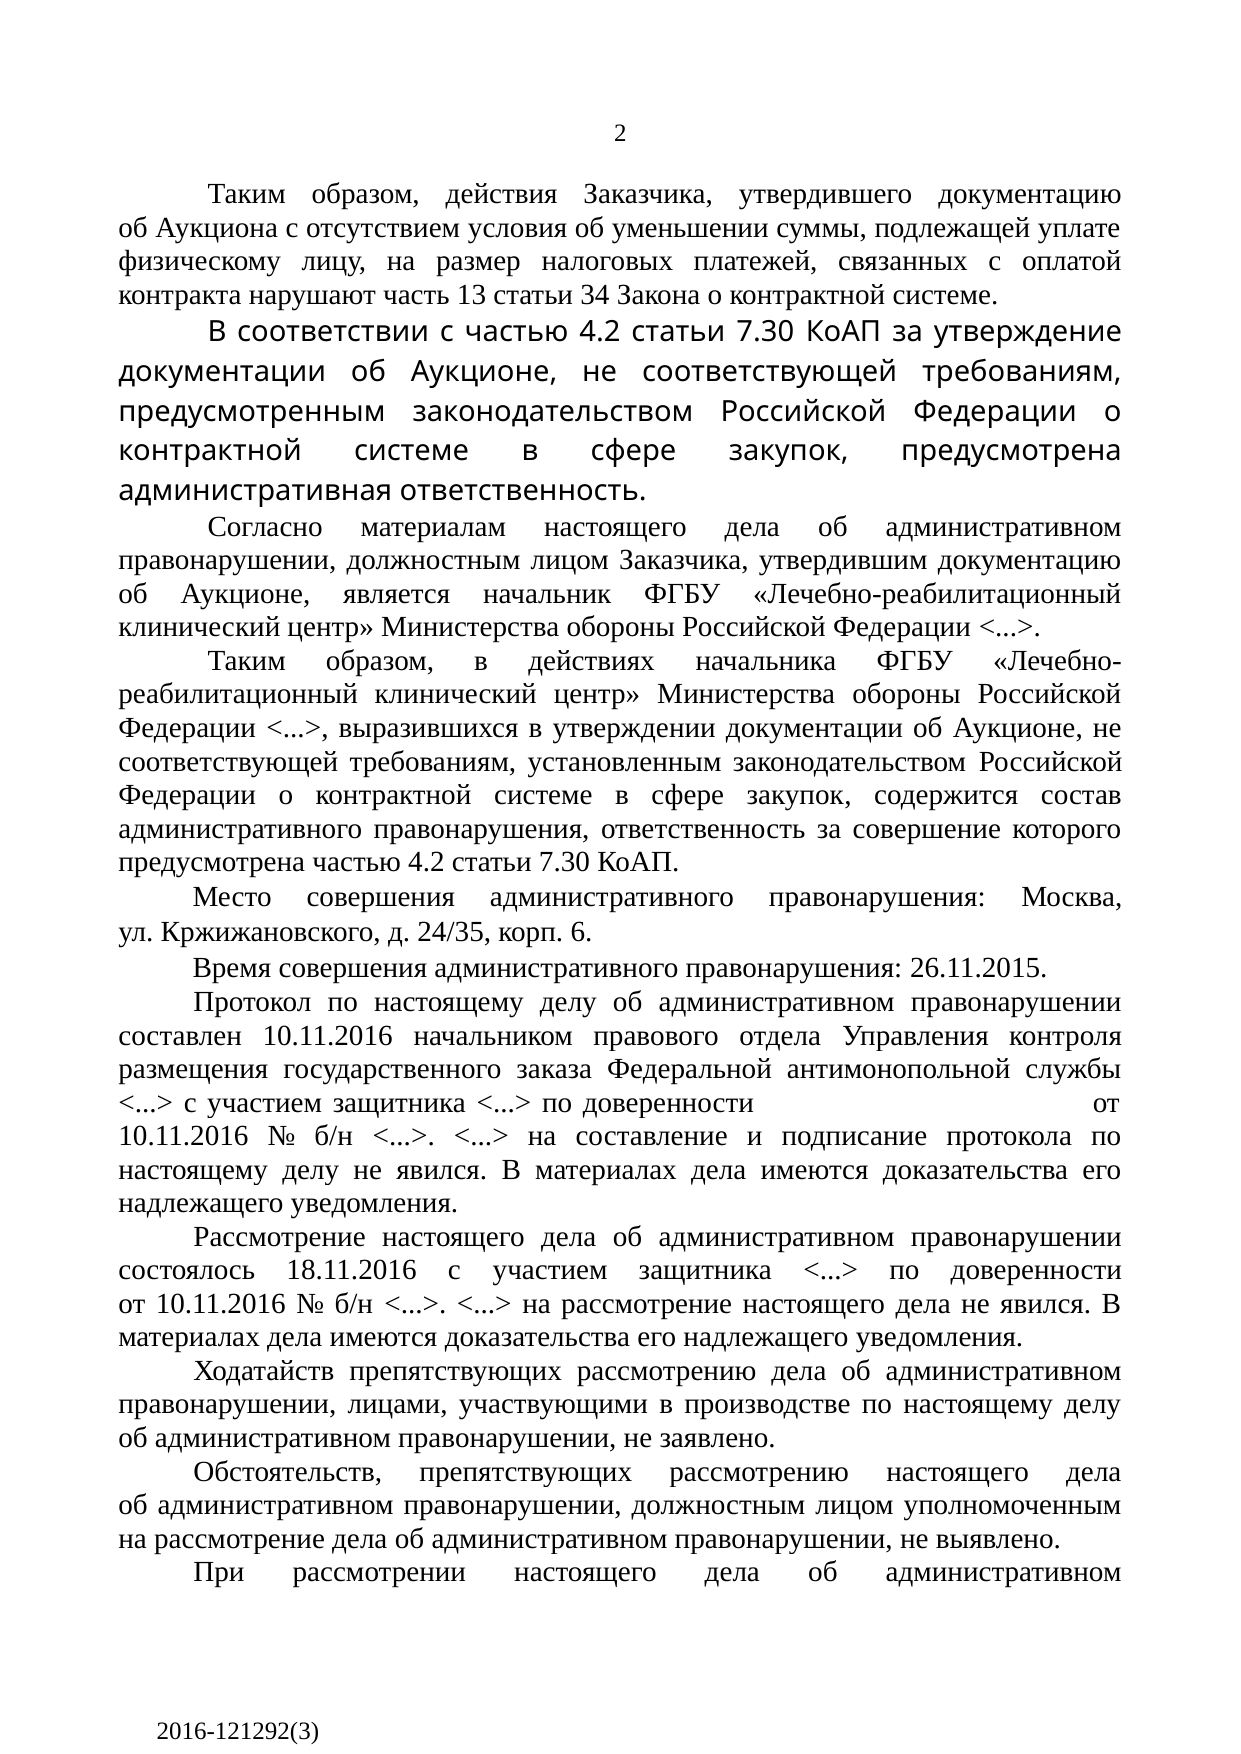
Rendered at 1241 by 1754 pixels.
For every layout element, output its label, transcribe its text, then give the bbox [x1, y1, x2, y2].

text Место совершения административного правонарушения: Москва, ул. Кржижановского, д. 24/35, корп. 6. [118, 878, 1122, 949]
text В соответствии с частью 4.2 статьи 7.30 КоАП за утверждение документации об Аукционе, не соответствующей требованиям, предусмотренным законодательством Российской Федерации о контрактной системе в сфере закупок, предусмотрена административная ответственность. [118, 311, 1122, 509]
text Время совершения административного правонарушения: 26.11.2015. [118, 949, 1122, 984]
text Ходатайств препятствующих рассмотрению дела об административном правонарушении, лицами, участвующими в производстве по настоящему делу об административном правонарушении, не заявлено. [118, 1353, 1122, 1454]
text Таким образом, действия Заказчика, утвердившего документацию об Аукциона с отсутствием условия об уменьшении суммы, подлежащей уплате физическому лицу, на размер налоговых платежей, связанных с оплатой контракта нарушают часть 13 статьи 34 Закона о контрактной системе. [118, 176, 1122, 311]
text При рассмотрении настоящего дела об административном [118, 1554, 1122, 1588]
text Рассмотрение настоящего дела об административном правонарушении состоялось 18.11.2016 с участием защитника <...> по доверенности от 10.11.2016 № б/н <...>. <...> на рассмотрение настоящего дела не явился. В материалах дела имеются доказательства его надлежащего уведомления. [118, 1219, 1122, 1353]
text Согласно материалам настоящего дела об административном правонарушении, должностным лицом Заказчика, утвердившим документацию об Аукционе, является начальник ФГБУ «Лечебно-реабилитационный клинический центр» Министерства обороны Российской Федерации <...>. [118, 509, 1122, 643]
text Протокол по настоящему делу об административном правонарушении составлен 10.11.2016 начальником правового отдела Управления контроля размещения государственного заказа Федеральной антимонопольной службы <...> с участием защитника <...> по доверенности от 10.11.2016 № б/н <...>. <...> на составление и подписание протокола по настоящему делу не явился. В материалах дела имеются доказательства его надлежащего уведомления. [118, 984, 1122, 1219]
text Таким образом, в действиях начальника ФГБУ «Лечебно-реабилитационный клинический центр» Министерства обороны Российской Федерации <...>, выразившихся в утверждении документации об Аукционе, не соответствующей требованиям, установленным законодательством Российской Федерации о контрактной системе в сфере закупок, содержится состав административного правонарушения, ответственность за совершение которого предусмотрена частью 4.2 статьи 7.30 КоАП. [118, 643, 1122, 878]
text Обстоятельств, препятствующих рассмотрению настоящего дела об административном правонарушении, должностным лицом уполномоченным на рассмотрение дела об административном правонарушении, не выявлено. [118, 1454, 1122, 1554]
